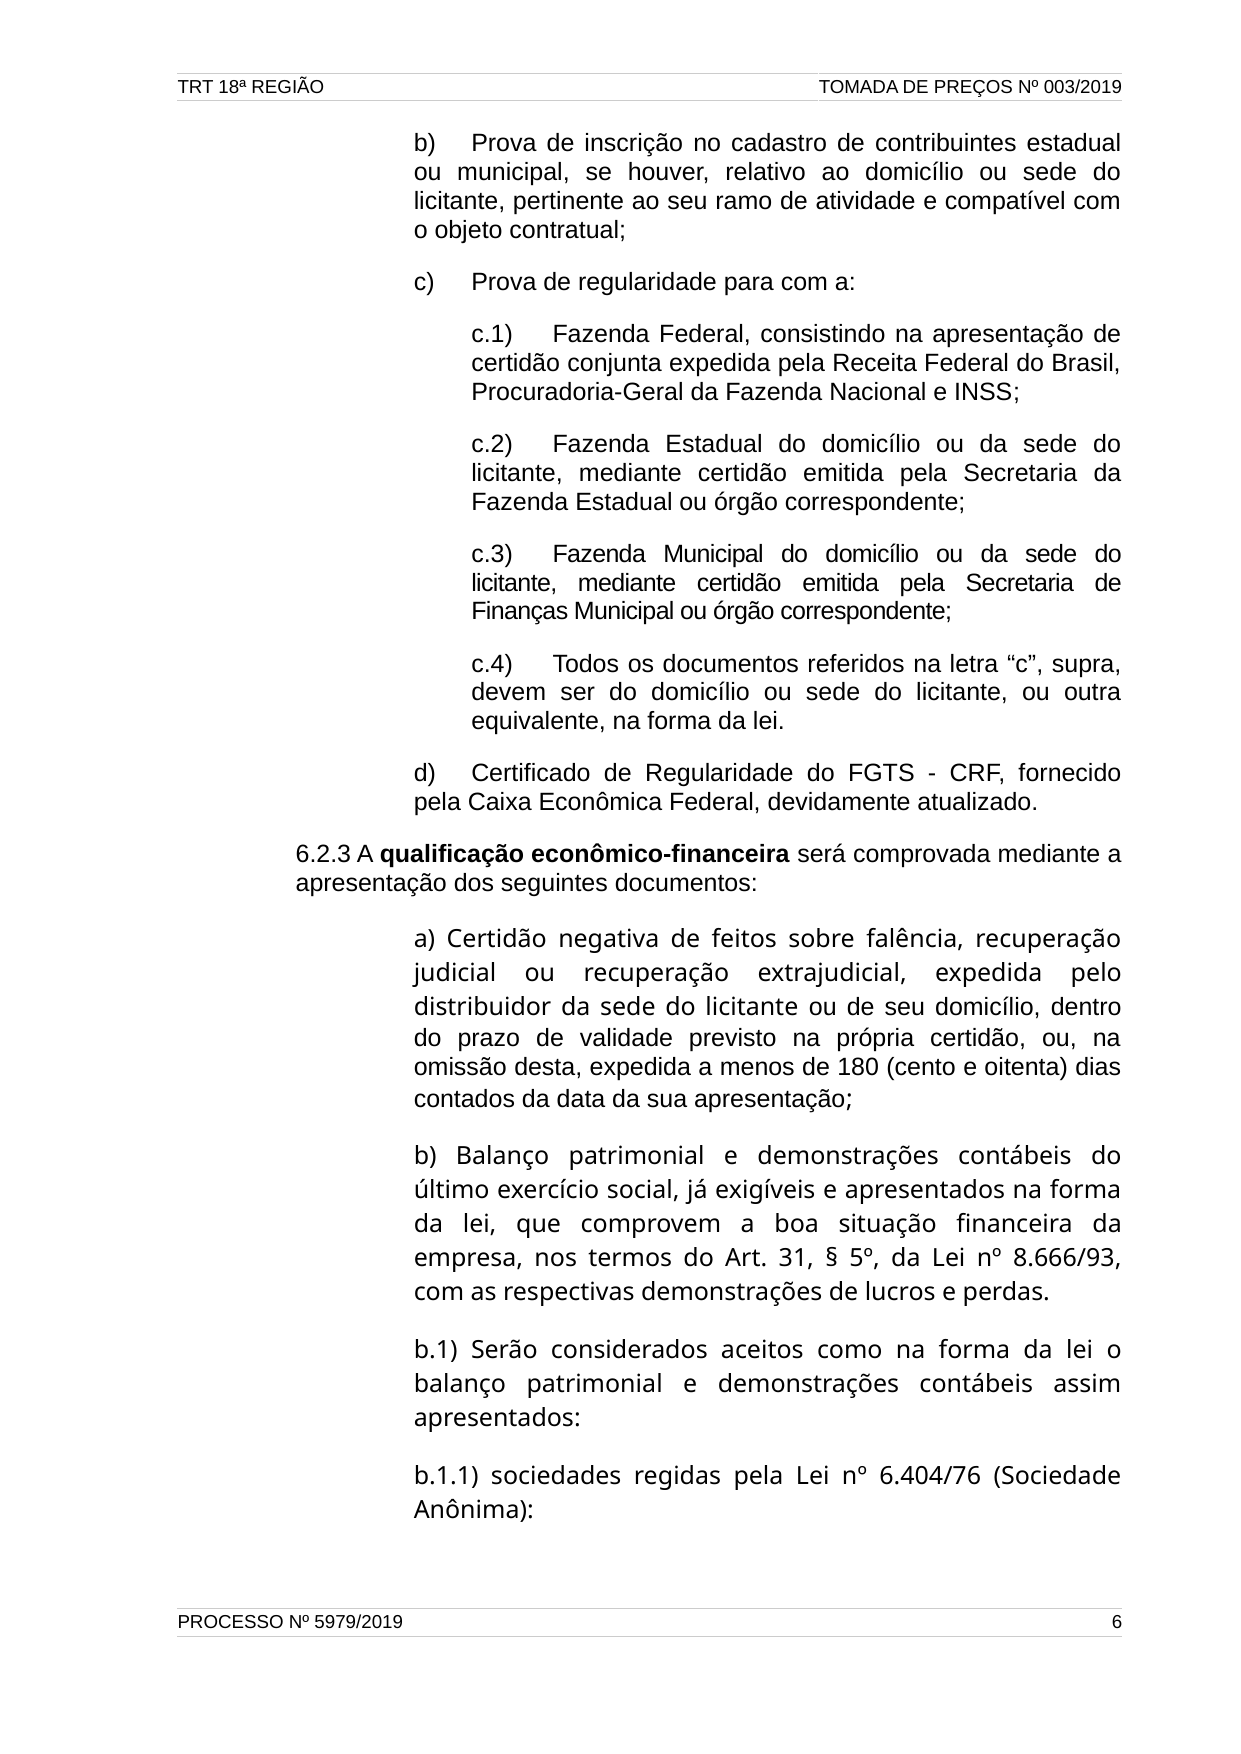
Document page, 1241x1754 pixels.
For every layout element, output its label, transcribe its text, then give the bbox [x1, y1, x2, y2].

text c.4) Todos os documentos referidos na letra “c”, supra, devem ser do domicílio ou sede do licitante, ou outra equivalente, na forma da lei. [471, 649, 1122, 735]
text c.2) Fazenda Estadual do domicílio ou da sede do licitante, mediante certidão emitida pela Secretaria da Fazenda Estadual ou órgão correspondente; [471, 429, 1122, 515]
text b) Balanço patrimonial e demonstrações contábeis do último exercício social, já exigíveis e apresentados na forma da lei, que comprovem a boa situação financeira da empresa, nos termos do Art. 31, § 5º, da Lei nº 8.666/93, com as respectivas demonstrações de lucros e perdas. [413, 1138, 1122, 1308]
text c.1) Fazenda Federal, consistindo na apresentação de certidão conjunta expedida pela Receita Federal do Brasil, Procuradoria-Geral da Fazenda Nacional e INSS; [471, 319, 1122, 406]
text b.1.1) sociedades regidas pela Lei nº 6.404/76 (Sociedade Anônima): [413, 1457, 1122, 1526]
text b) Prova de inscrição no cadastro de contribuintes estadual ou municipal, se houver, relativo ao domicílio ou sede do licitante, pertinente ao seu ramo de atividade e compatível com o objeto contratual; [413, 128, 1122, 243]
text a) Certidão negativa de feitos sobre falência, recuperação judicial ou recuperação extrajudicial, expedida pelo distribuidor da sede do licitante ou de seu domicílio, dentro do prazo de validade previsto na própria certidão, ou, na omissão desta, expedida a menos de 180 (cento e oitenta) dias contados da data da sua apresentação; [413, 921, 1122, 1114]
text c.3) Fazenda Municipal do domicílio ou da sede do licitante, mediante certidão emitida pela Secretaria de Finanças Municipal ou órgão correspondente; [471, 539, 1122, 625]
text c) Prova de regularidade para com a: [413, 267, 1122, 296]
text b.1) Serão considerados aceitos como na forma da lei o balanço patrimonial e demonstrações contábeis assim apresentados: [413, 1332, 1122, 1434]
text d) Certificado de Regularidade do FGTS - CRF, fornecido pela Caixa Econômica Federal, devidamente atualizado. [413, 758, 1122, 816]
text 6.2.3 A qualificação econômico-financeira será comprovada mediante a apresentação dos seguintes documentos: [295, 839, 1122, 897]
